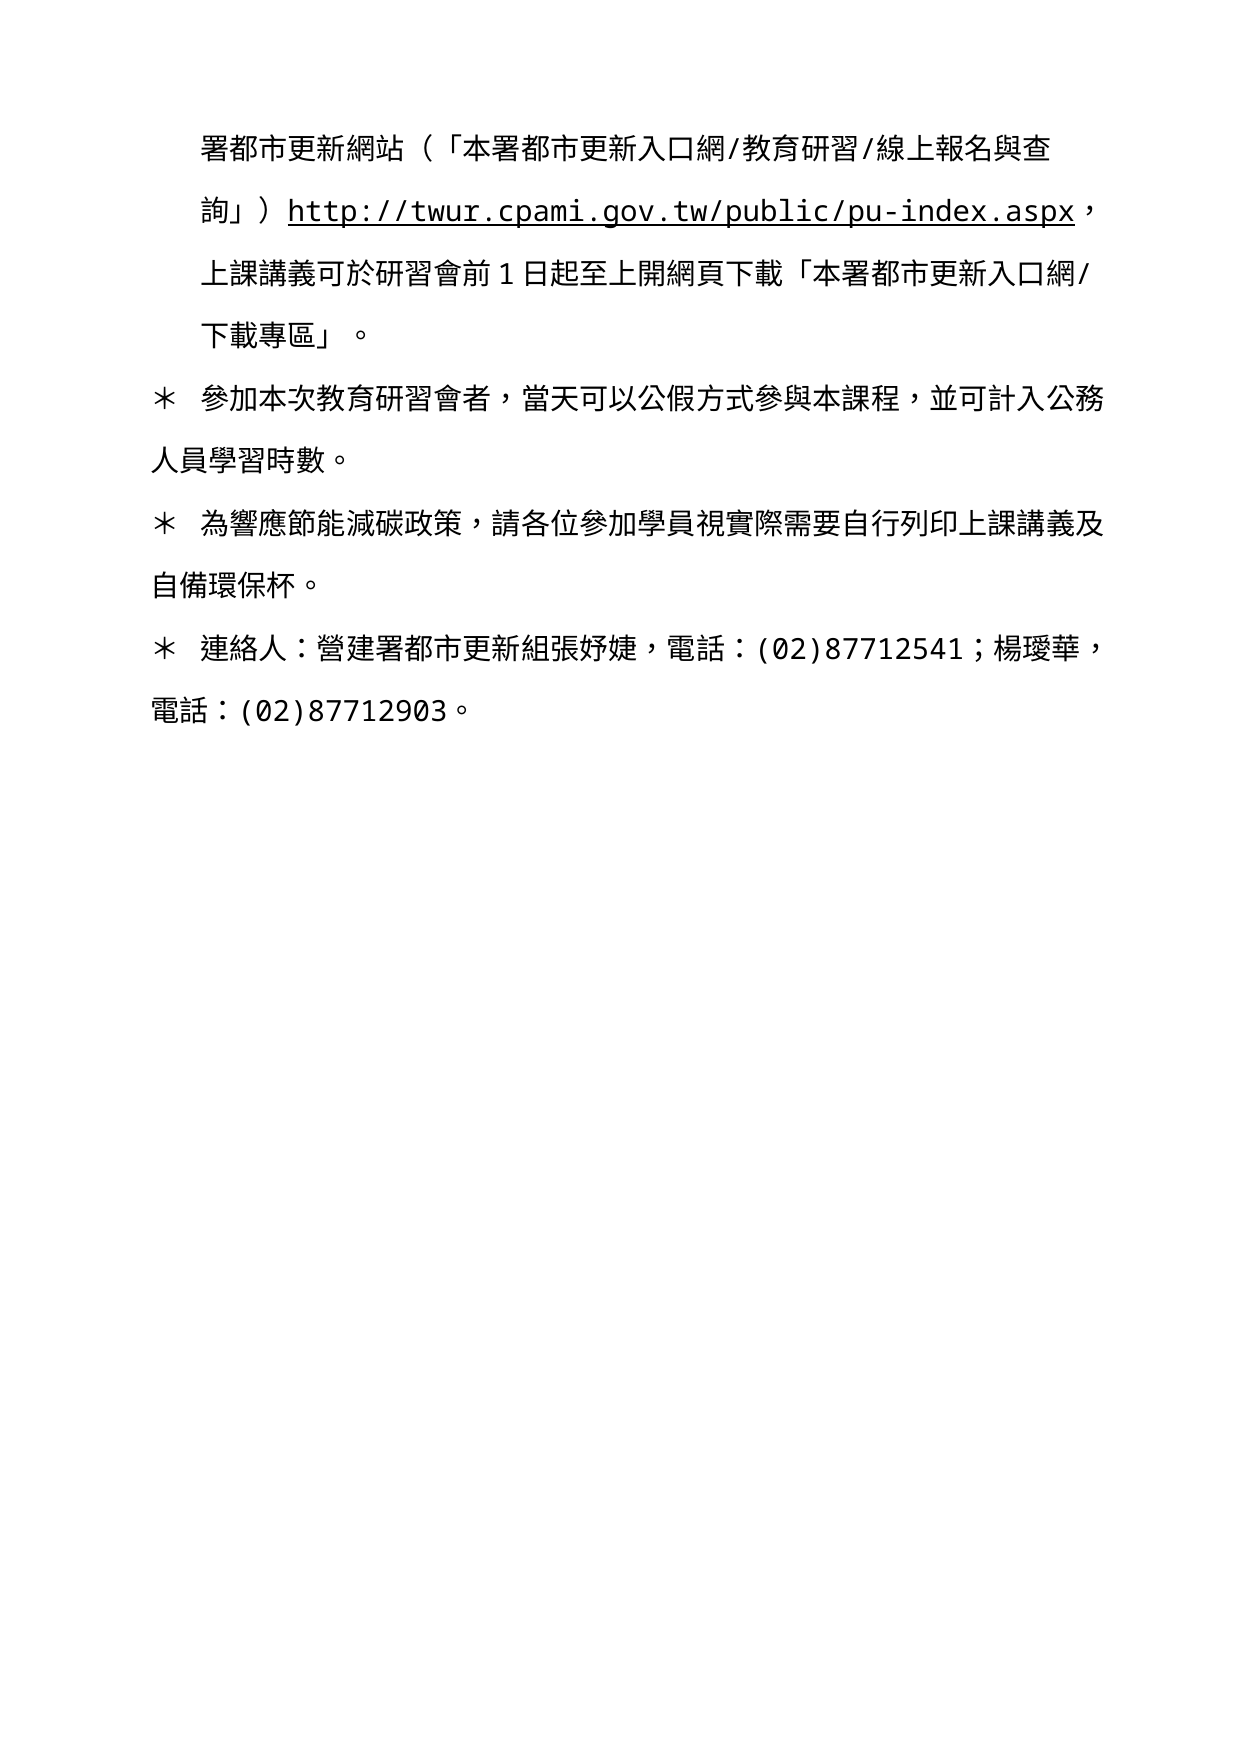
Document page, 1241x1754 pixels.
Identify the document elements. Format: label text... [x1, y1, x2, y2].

list 連絡人：營建署都市更新組張妤婕，電話：(02)87712541；楊璦華，電話：(02)87712903。 [150, 605, 1106, 730]
list 參加本次教育研習會者，當天可以公假方式參與本課程，並可計入公務人員學習時數。 [150, 355, 1106, 480]
list 為響應節能減碳政策，請各位參加學員視實際需要自行列印上課講義及自備環保杯。 [150, 480, 1106, 605]
text 署都市更新網站（「本署都市更新入口網/教育研習/線上報名與查詢」）http://twur.cpami.gov.tw/public/pu-index.aspx，上課講義可於研習會前1日起至上開網頁下載「本署都市更新入口網/下載專區」。 [112, 105, 1106, 355]
